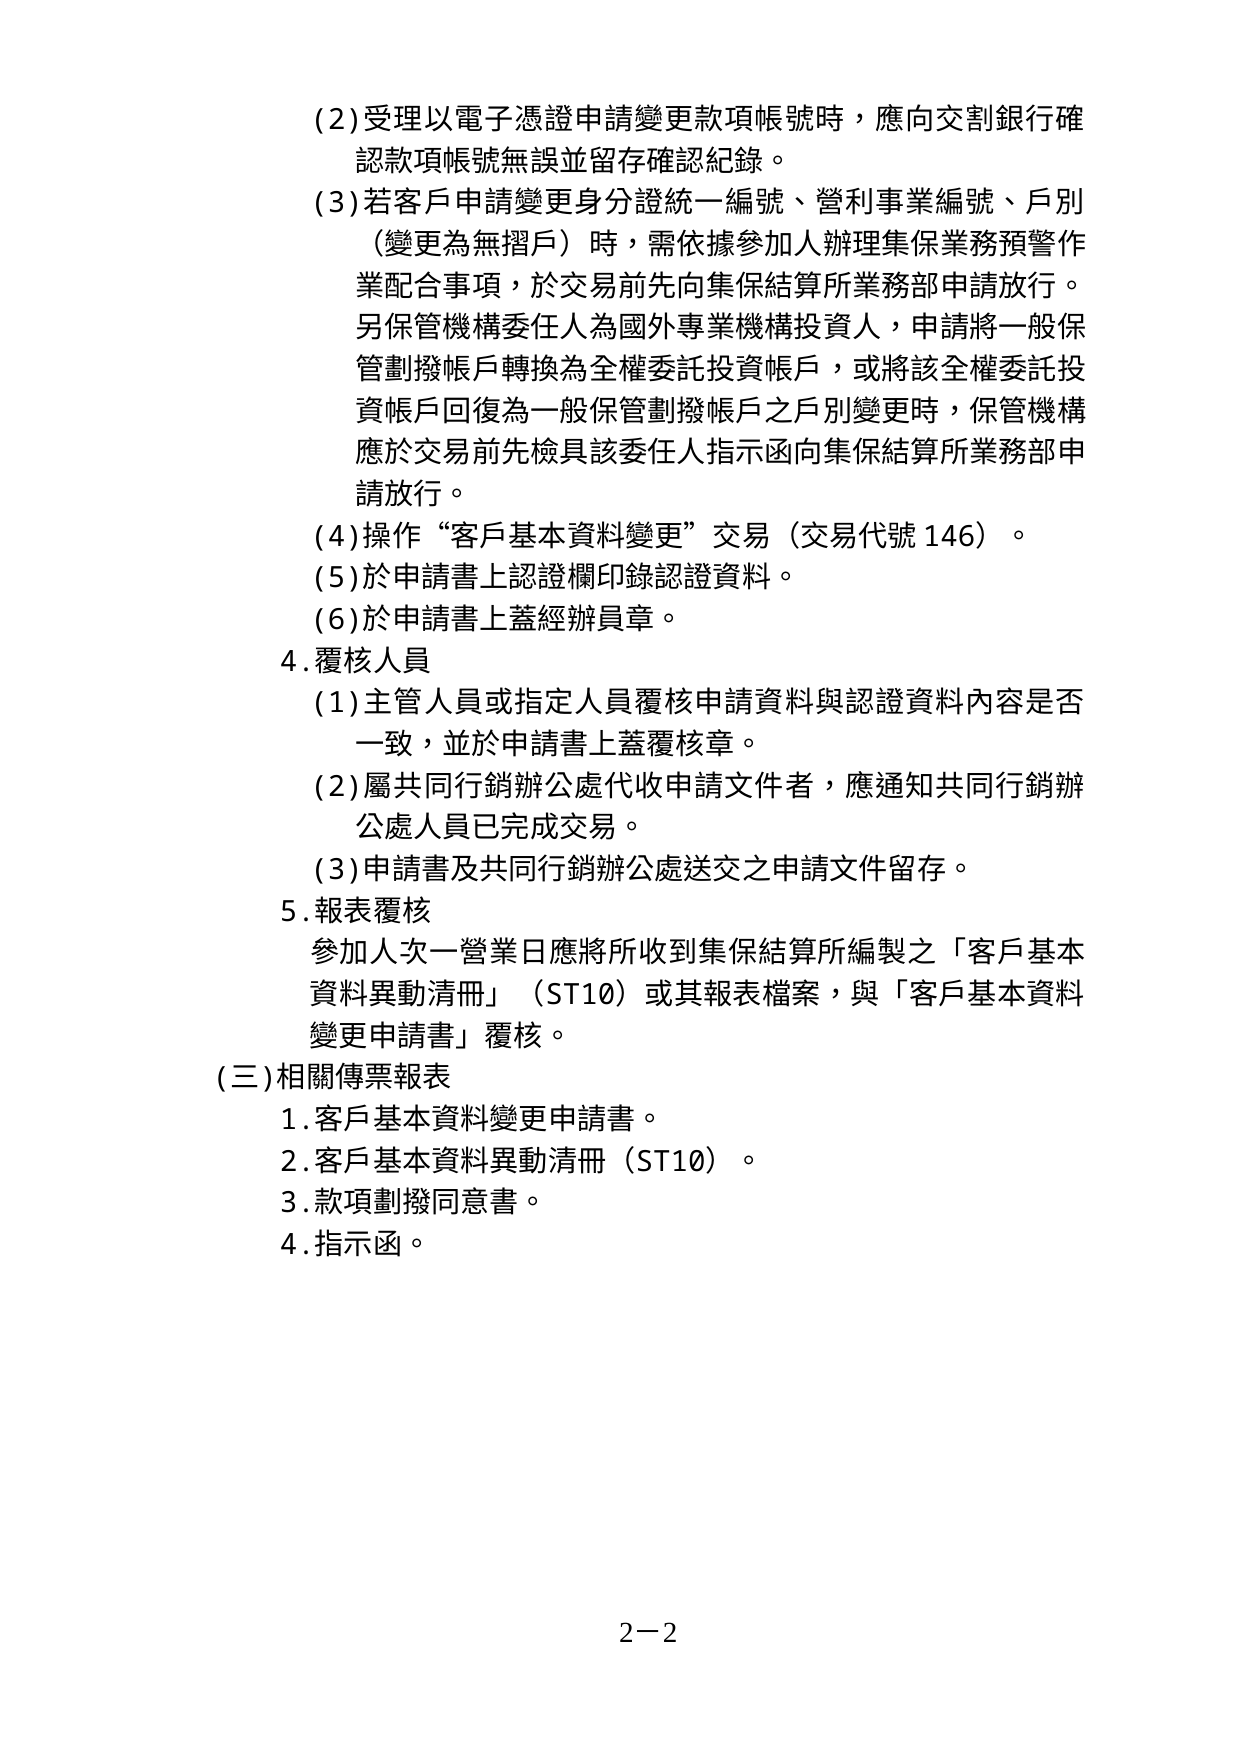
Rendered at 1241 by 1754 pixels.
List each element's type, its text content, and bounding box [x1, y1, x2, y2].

text 參加人次一營業日應將所收到集保結算所編製之「客戶基本資料異動清冊」（ST10）或其報表檔案，與「客戶基本資料變更申請書」覆核。 [309, 929, 1087, 1054]
text (5)於申請書上認證欄印錄認證資料。 [310, 554, 1087, 596]
text (3)申請書及共同行銷辦公處送交之申請文件留存。 [310, 846, 1087, 888]
text (1)主管人員或指定人員覆核申請資料與認證資料內容是否一致，並於申請書上蓋覆核章。 [310, 679, 1087, 763]
text 5.報表覆核 [279, 888, 1087, 929]
text 3.款項劃撥同意書。 [279, 1179, 1087, 1221]
text (6)於申請書上蓋經辦員章。 [310, 596, 1087, 638]
text 1.客戶基本資料變更申請書。 [279, 1096, 1087, 1138]
text 4.覆核人員 [279, 638, 1087, 679]
text (2)受理以電子憑證申請變更款項帳號時，應向交割銀行確認款項帳號無誤並留存確認紀錄。 [310, 96, 1087, 179]
text (4)操作“客戶基本資料變更”交易（交易代號146）。 [310, 513, 1087, 554]
text (三)相關傳票報表 [212, 1054, 1087, 1096]
text (3)若客戶申請變更身分證統一編號、營利事業編號、戶別（變更為無摺戶）時，需依據參加人辦理集保業務預警作業配合事項，於交易前先向集保結算所業務部申請放行。另保管機構委任人為國外專業機構投資人，申請將一般保管劃撥帳戶轉換為全權委託投資帳戶，或將該全權委託投資帳戶回復為一般保管劃撥帳戶之戶別變更時，保管機構應於交易前先檢具該委任人指示函向集保結算所業務部申請放行。 [310, 179, 1087, 513]
text 4.指示函。 [279, 1221, 1087, 1263]
text 2.客戶基本資料異動清冊（ST10）。 [279, 1138, 1087, 1179]
text (2)屬共同行銷辦公處代收申請文件者，應通知共同行銷辦公處人員已完成交易。 [310, 763, 1087, 846]
